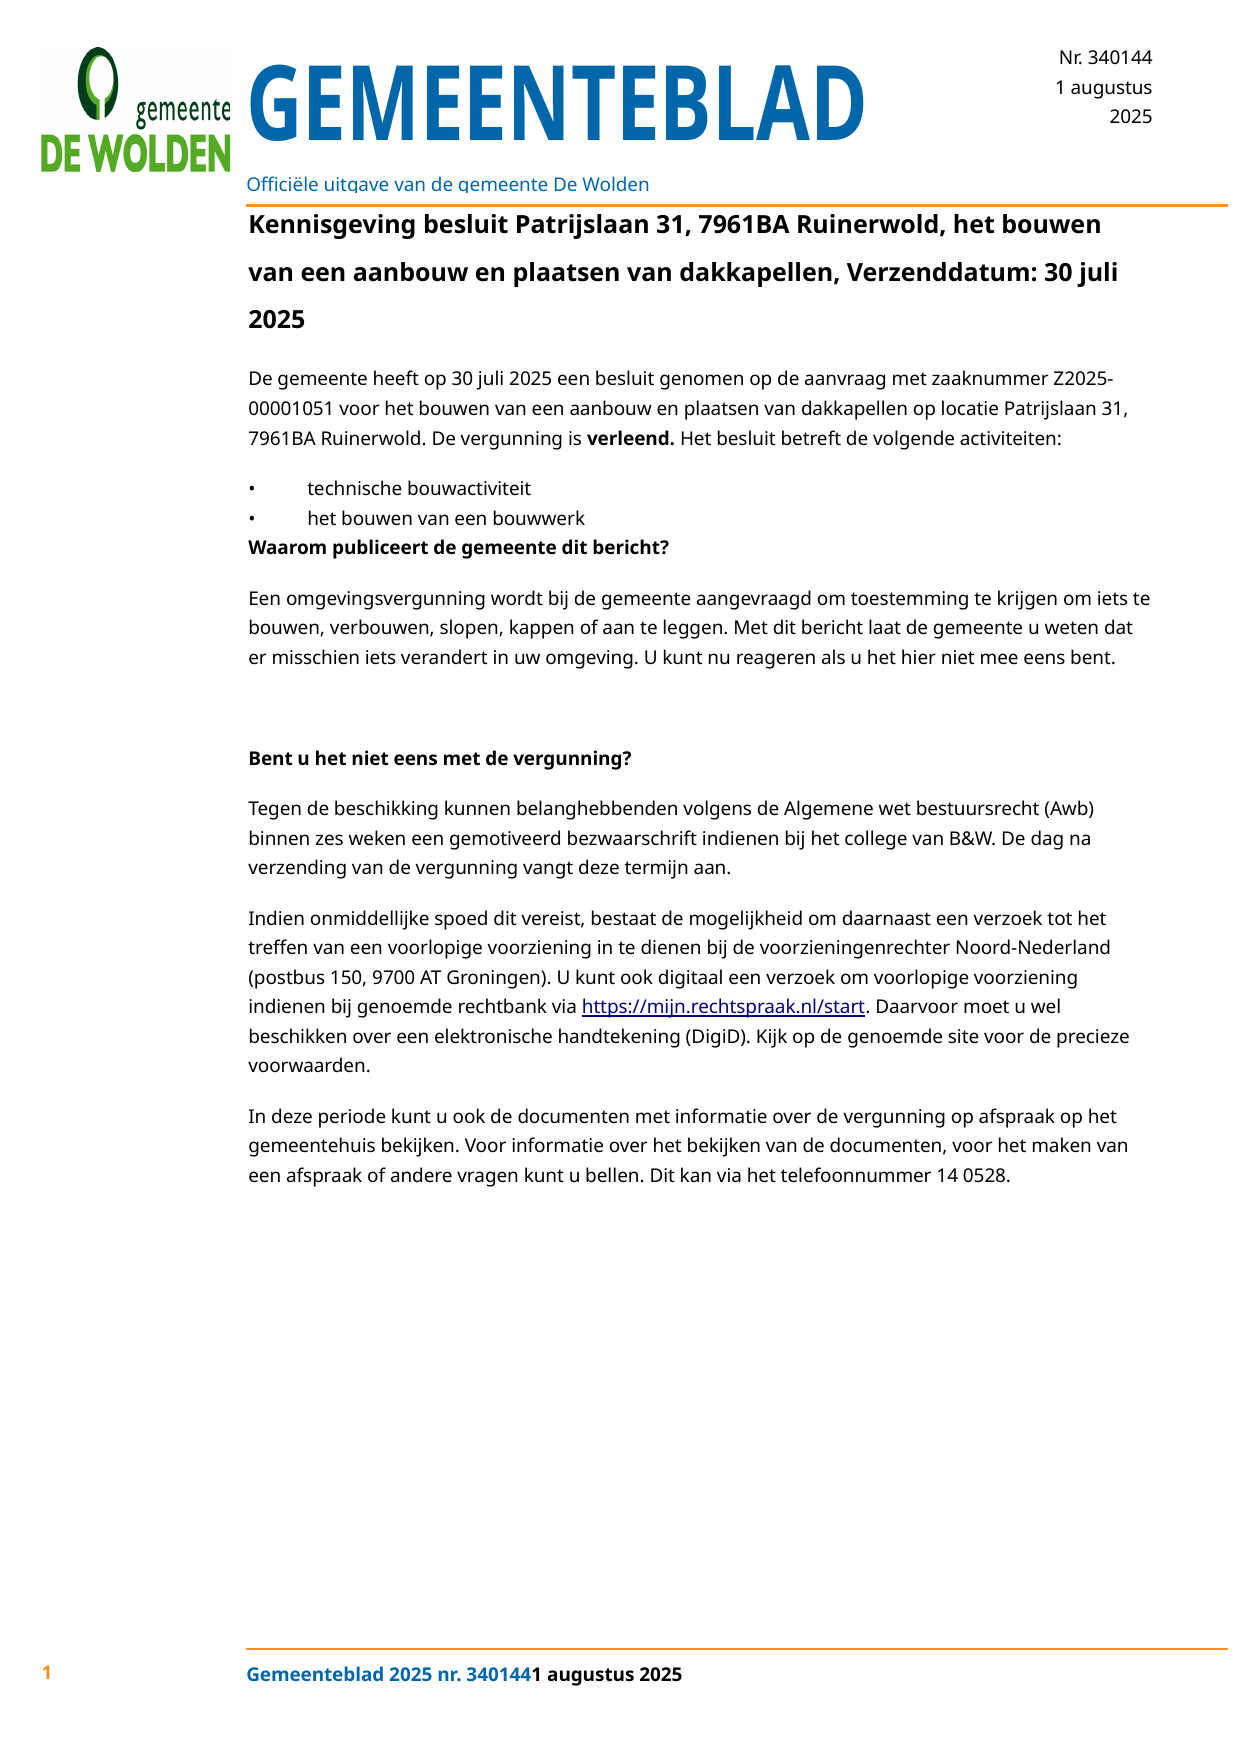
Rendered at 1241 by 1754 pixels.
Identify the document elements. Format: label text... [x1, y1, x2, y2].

text Indien onmiddellijke spoed dit vereist, bestaat de mogelijkheid om daarnaast een verzoek tot het treffen van een voorlopige voorziening in te dienen bij de voorzieningenrechter Noord-Nederland (postbus 150, 9700 AT Groningen). U kunt ook digitaal een verzoek om voorlopige voorziening indienen bij genoemde rechtbank via https://mijn.rechtspraak.nl/start. Daarvoor moet u wel beschikken over een elektronische handtekening (DigiD). Kijk op de genoemde site voor de precieze voorwaarden. [248, 905, 1152, 1078]
list het bouwen van een bouwwerk [248, 505, 1152, 530]
list technische bouwactiviteit [248, 475, 1152, 501]
text Waarom publiceert de gemeente dit bericht? [248, 534, 1152, 560]
text Kennisgeving besluit Patrijslaan 31, 7961BA Ruinerwold, het bouwen van een aanbouw en plaatsen van dakkapellen, Verzenddatum: 30 juli 2025 [248, 207, 1152, 336]
picture [41, 47, 231, 172]
text De gemeente heeft op 30 juli 2025 een besluit genomen op de aanvraag met zaaknummer Z2025-00001051 voor het bouwen van een aanbouw en plaatsen van dakkapellen op locatie Patrijslaan 31, 7961BA Ruinerwold. De vergunning is verleend. Het besluit betreft de volgende activiteiten: [248, 366, 1152, 450]
text Bent u het niet eens met de vergunning? [248, 745, 1152, 770]
text In deze periode kunt u ook de documenten met informatie over de vergunning op afspraak op het gemeentehuis bekijken. Voor informatie over het bekijken van de documenten, voor het maken van een afspraak of andere vragen kunt u bellen. Dit kan via het telefoonnummer 14 0528. [248, 1103, 1152, 1188]
text Tegen de beschikking kunnen belanghebbenden volgens de Algemene wet bestuursrecht (Awb) binnen zes weken een gemotiveerd bezwaarschrift indienen bij het college van B&W. De dag na verzending van de vergunning vangt deze termijn aan. [248, 795, 1152, 880]
text Een omgevingsvergunning wordt bij de gemeente aangevraagd om toestemming te krijgen om iets te bouwen, verbouwen, slopen, kappen of aan te leggen. Met dit bericht laat de gemeente u weten dat er misschien iets verandert in uw omgeving. U kunt nu reageren als u het hier niet mee eens bent. [248, 585, 1152, 669]
